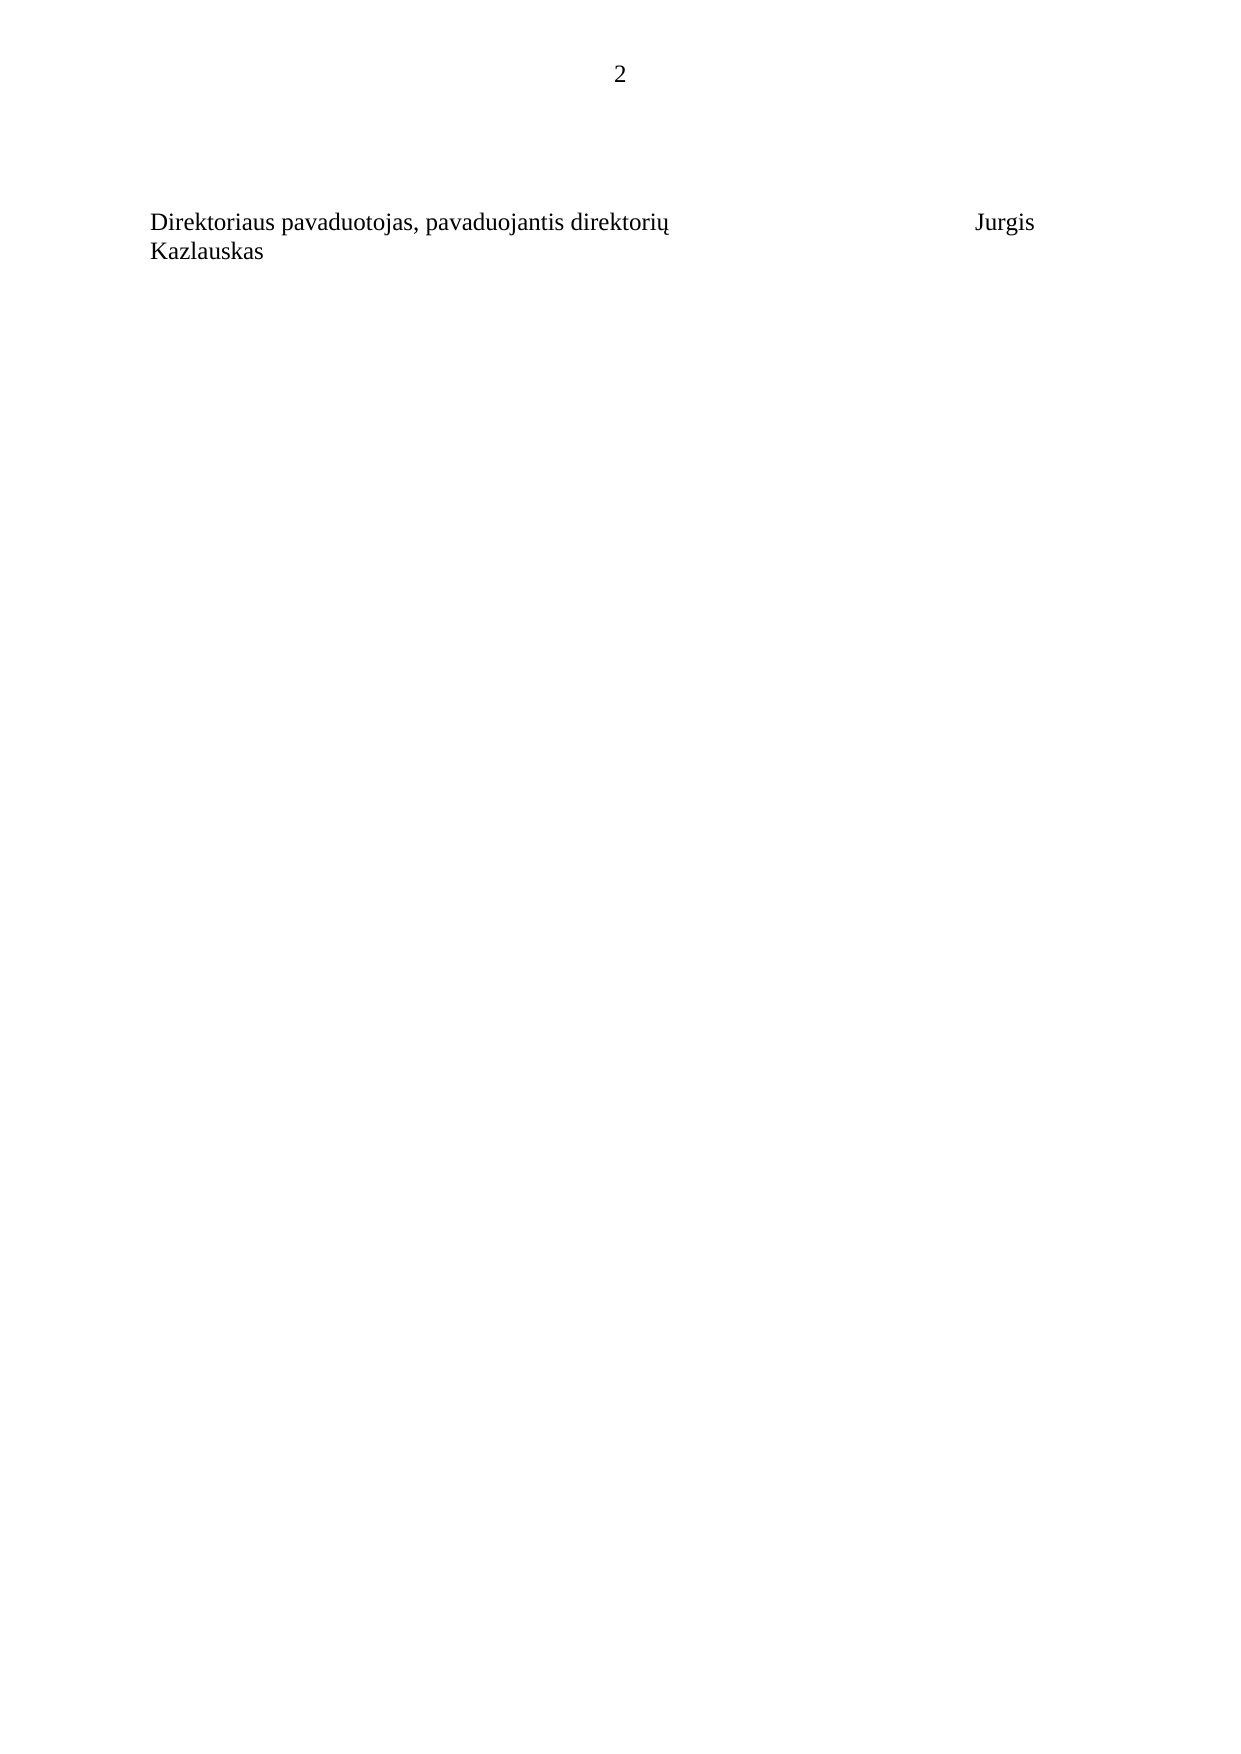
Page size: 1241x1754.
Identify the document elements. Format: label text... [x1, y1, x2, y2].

text Direktoriaus pavaduotojas, pavaduojantis direktorių Jurgis Kazlauskas [150, 207, 1090, 265]
